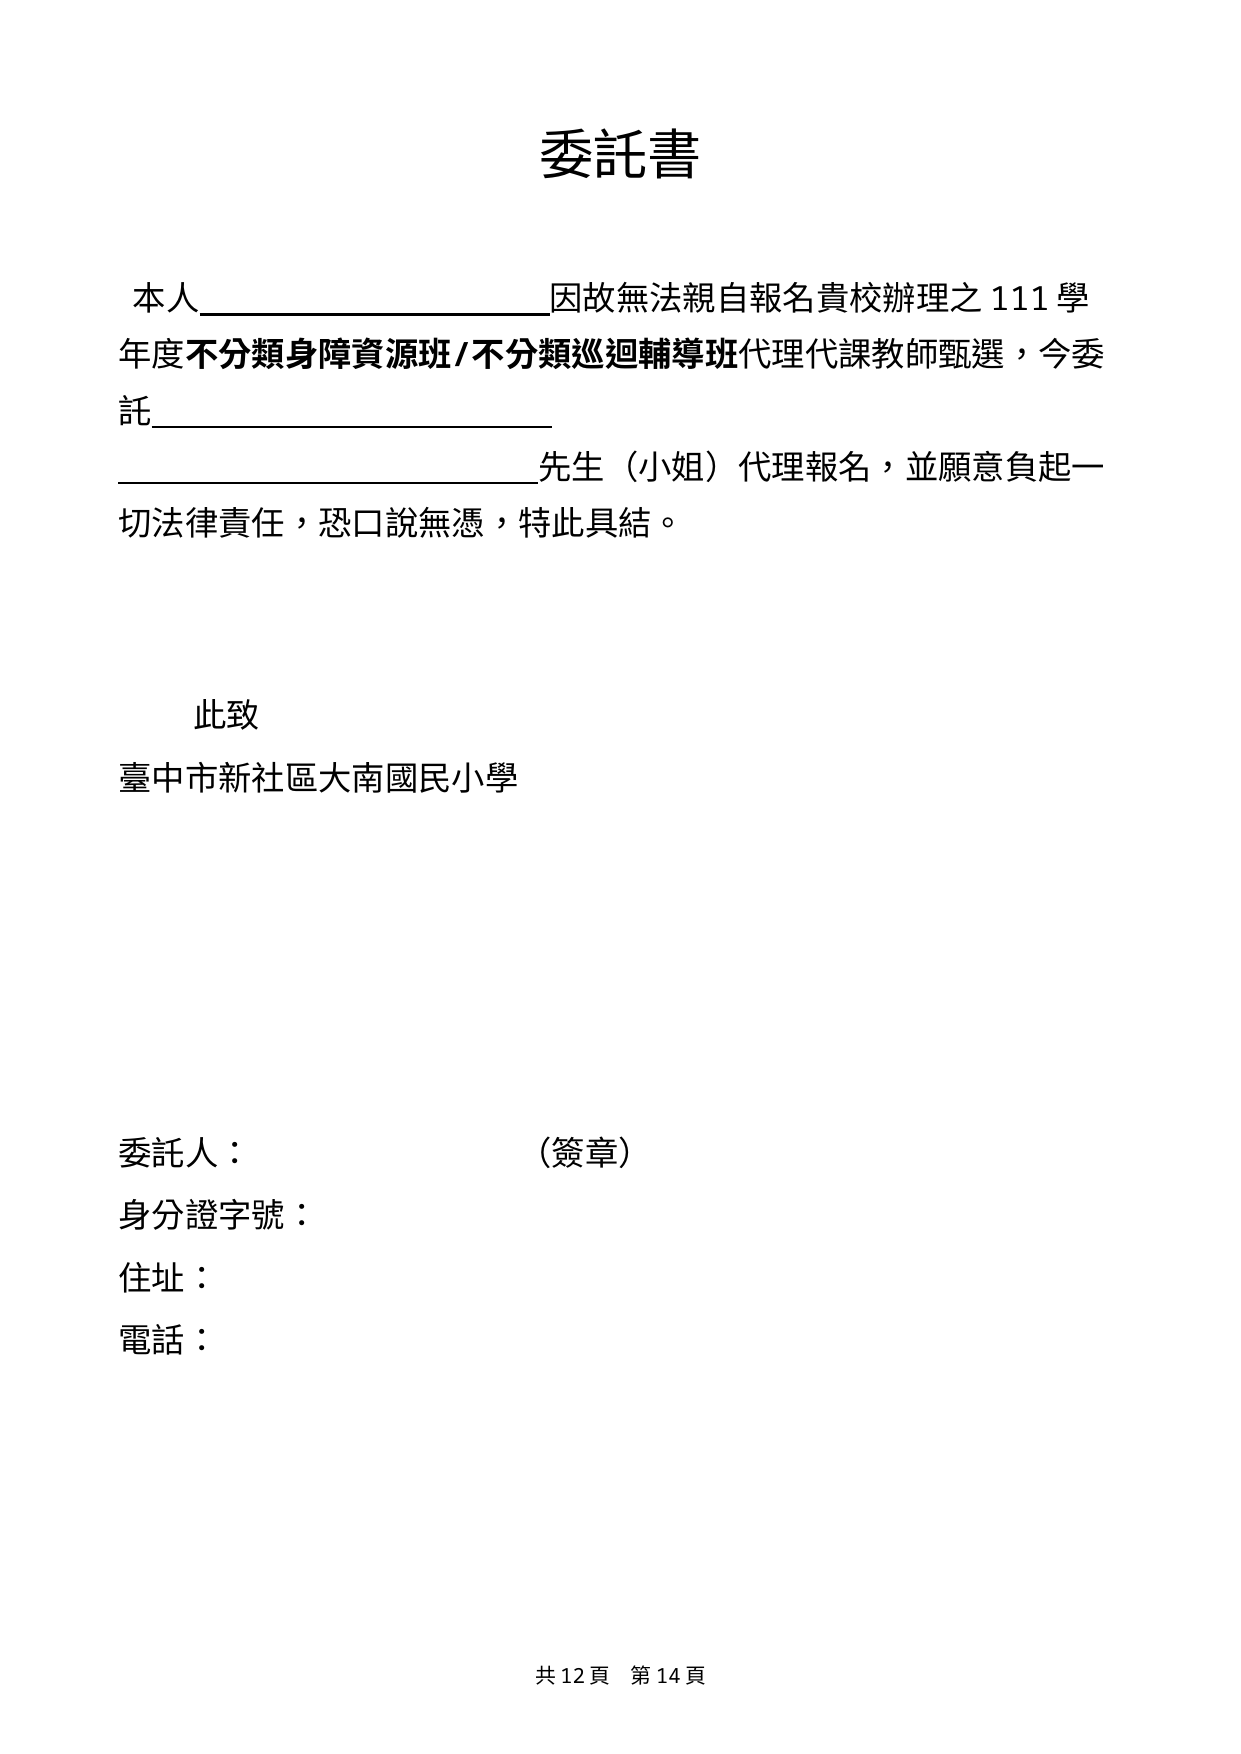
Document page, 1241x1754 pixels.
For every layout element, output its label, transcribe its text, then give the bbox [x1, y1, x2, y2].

text 電話： [118, 1297, 1122, 1359]
text 先生（小姐）代理報名，並願意負起一切法律責任，恐口說無憑，特此具結。 [118, 434, 1122, 547]
text 身分證字號： [118, 1172, 1122, 1234]
text 委託人： （簽章） [118, 1109, 1122, 1172]
text 住址： [118, 1234, 1122, 1297]
text 本人 因故無法親自報名貴校辦理之111學年度不分類身障資源班/不分類巡迴輔導班代理代課教師甄選，今委託 [118, 266, 1122, 434]
text 此致 [118, 672, 1122, 734]
text 臺中市新社區大南國民小學 [118, 734, 1122, 797]
text 委託書 [118, 78, 1122, 203]
